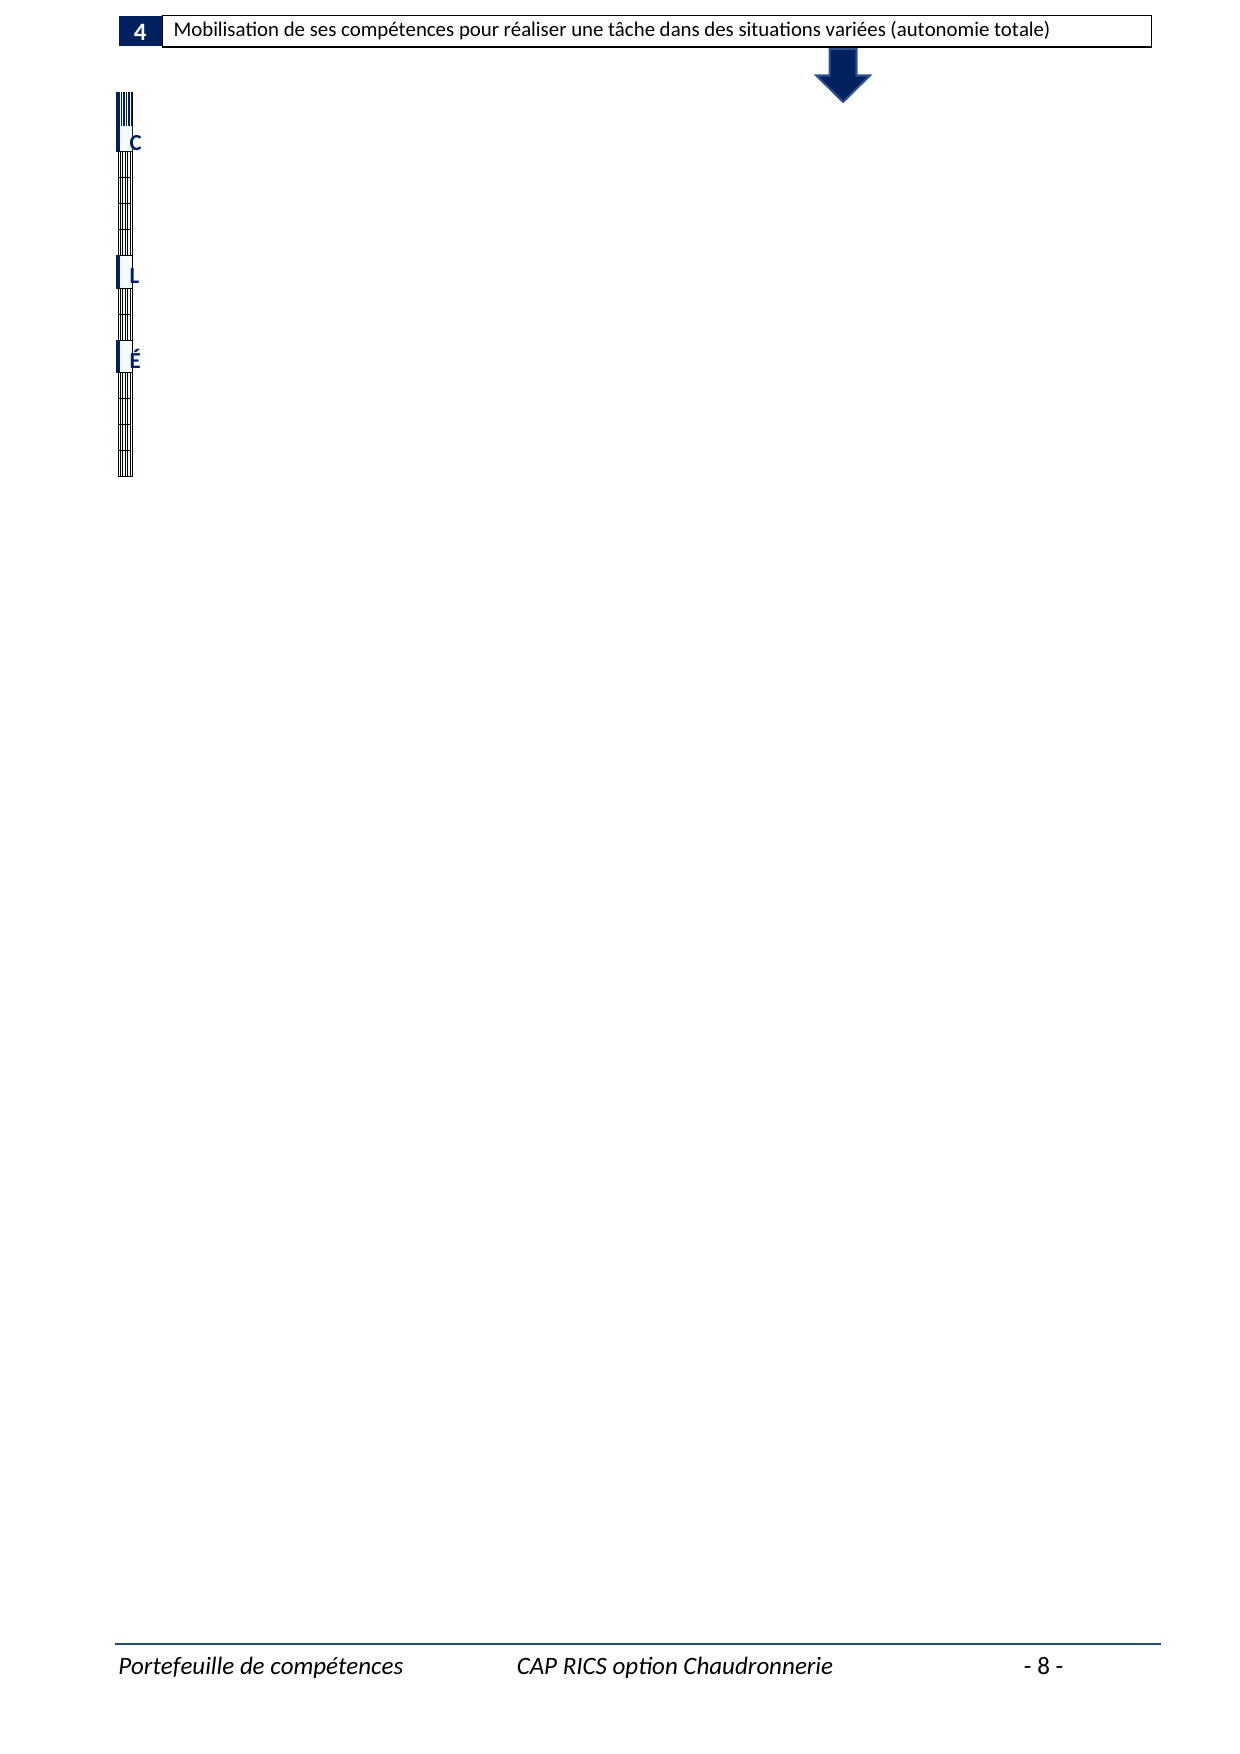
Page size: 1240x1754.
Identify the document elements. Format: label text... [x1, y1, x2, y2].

table_cell Écrire [120, 341, 132, 372]
table_cell Lire [120, 256, 132, 288]
table_cell 4 [119, 16, 162, 46]
table_cell Mobilisation de ses compétences pour réaliser une tâche dans des situations variées (autonomie totale) [163, 16, 1151, 46]
